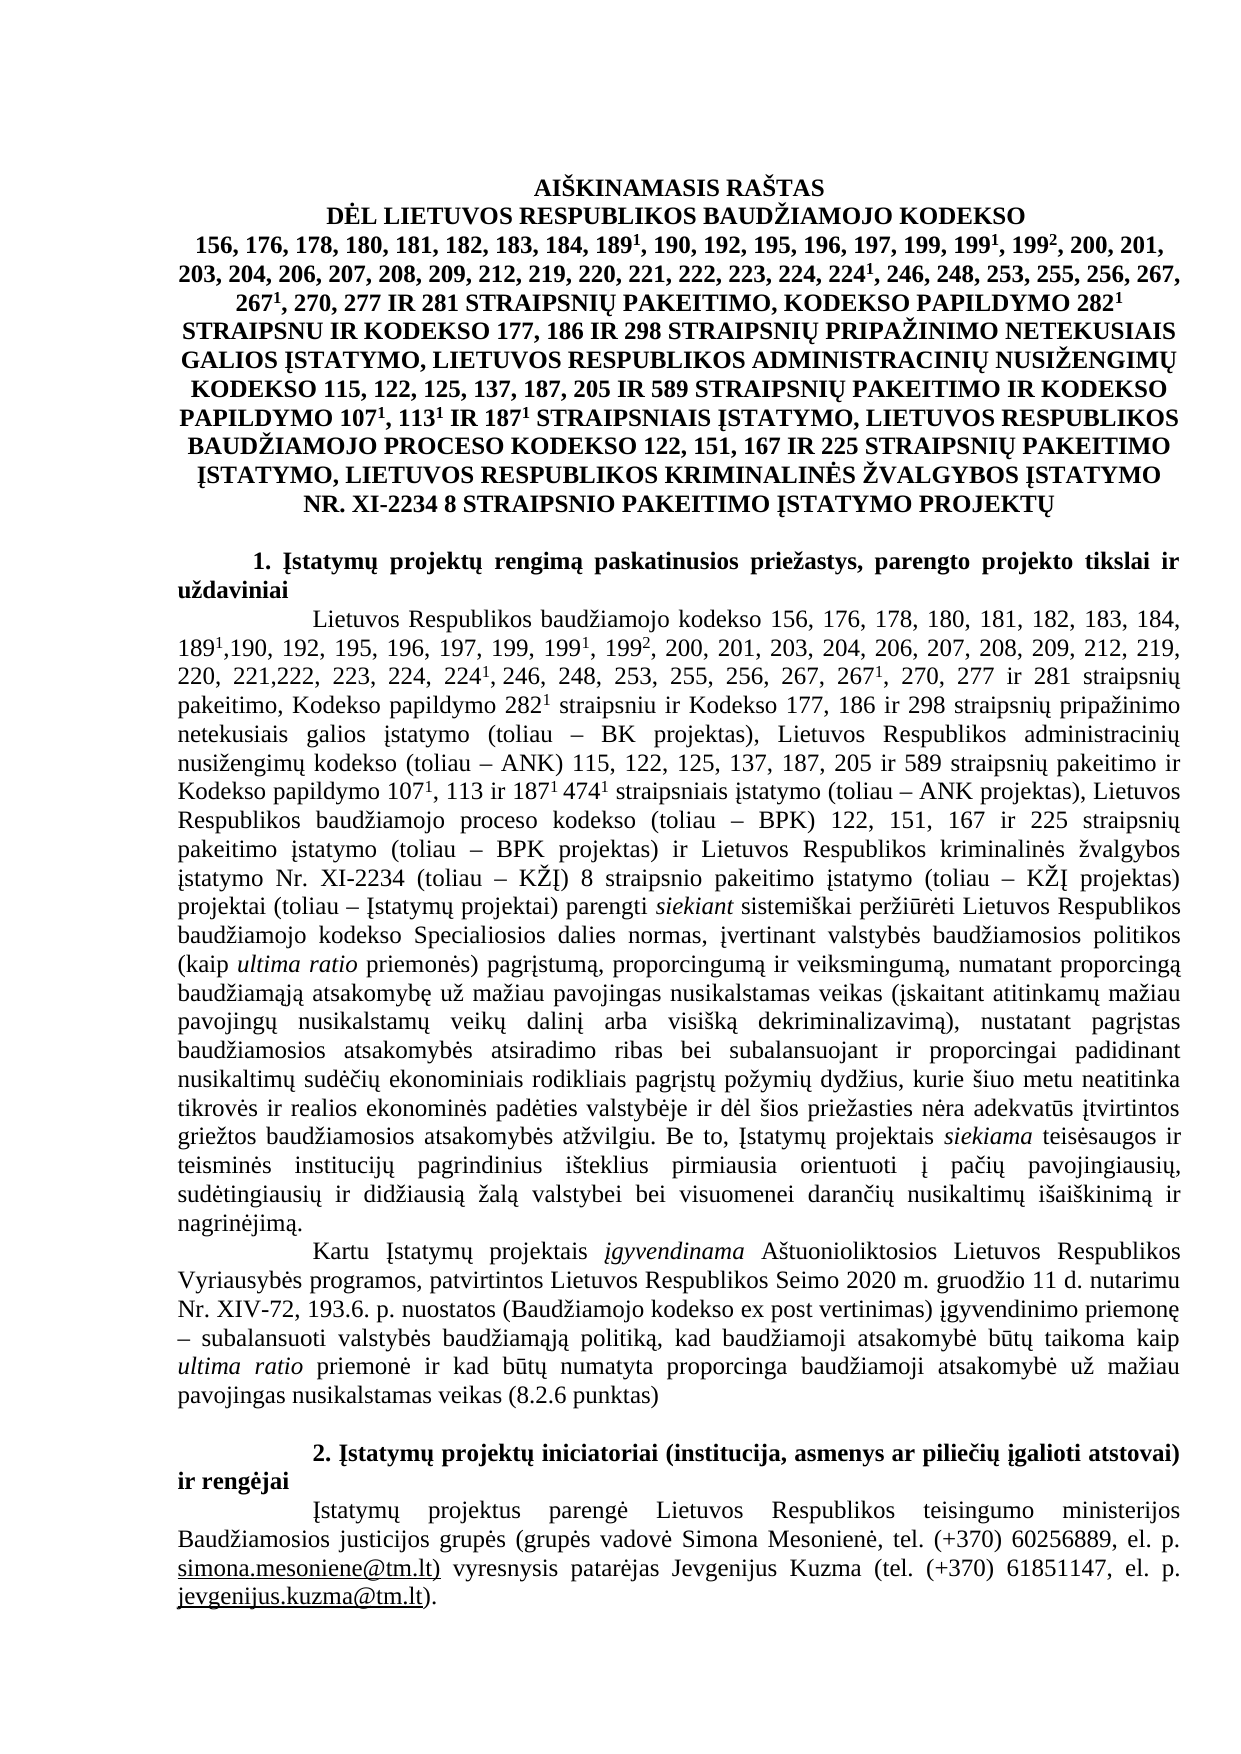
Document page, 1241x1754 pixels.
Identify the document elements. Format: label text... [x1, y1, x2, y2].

text AIŠKINAMASIS RAŠTAS [177, 173, 1181, 201]
text Įstatymų projektus parengė Lietuvos Respublikos teisingumo ministerijos Baudžiamosios justicijos grupės (grupės vadovė Simona Mesonienė, tel. (+370) 60256889, el. p. simona.mesoniene@tm.lt) vyresnysis patarėjas Jevgenijus Kuzma (tel. (+370) 61851147, el. p. jevgenijus.kuzma@tm.lt). [177, 1495, 1181, 1610]
text Kartu Įstatymų projektais įgyvendinama Aštuonioliktosios Lietuvos Respublikos Vyriausybės programos, patvirtintos Lietuvos Respublikos Seimo 2020 m. gruodžio 11 d. nutarimu Nr. XIV-72, 193.6. p. nuostatos (Baudžiamojo kodekso ex post vertinimas) įgyvendinimo priemonę – subalansuoti valstybės baudžiamąją politiką, kad baudžiamoji atsakomybė būtų taikoma kaip ultima ratio priemonė ir kad būtų numatyta proporcinga baudžiamoji atsakomybė už mažiau pavojingas nusikalstamas veikas (8.2.6 punktas) [177, 1236, 1181, 1409]
text 156, 176, 178, 180, 181, 182, 183, 184, 1891, 190, 192, 195, 196, 197, 199, 1991, 1992, 200, 201, 203, 204, 206, 207, 208, 209, 212, 219, 220, 221, 222, 223, 224, 2241, 246, 248, 253, 255, 256, 267, 2671, 270, 277 IR 281 STRAIPSNIŲ PAKEITIMO, KODEKSO PAPILDYMO 2821 STRAIPSNU IR KODEKSO 177, 186 IR 298 STRAIPSNIŲ PRIPAŽINIMO NETEKUSIAIS GALIOS ĮSTATYMO, LIETUVOS RESPUBLIKOS ADMINISTRACINIŲ NUSIŽENGIMŲ KODEKSO 115, 122, 125, 137, 187, 205 IR 589 STRAIPSNIŲ PAKEITIMO IR KODEKSO PAPILDYMO 1071, 1131 IR 1871 STRAIPSNIAIS ĮSTATYMO, LIETUVOS RESPUBLIKOS BAUDŽIAMOJO PROCESO KODEKSO 122, 151, 167 IR 225 STRAIPSNIŲ PAKEITIMO ĮSTATYMO, LIETUVOS RESPUBLIKOS KRIMINALINĖS ŽVALGYBOS ĮSTATYMO NR. XI-2234 8 STRAIPSNIO PAKEITIMO ĮSTATYMO PROJEKTŲ [177, 230, 1181, 518]
text 1. Įstatymų projektų rengimą paskatinusios priežastys, parengto projekto tikslai ir uždaviniai [177, 546, 1181, 604]
text 2. Įstatymų projektų iniciatoriai (institucija, asmenys ar piliečių įgalioti atstovai) ir rengėjai [177, 1438, 1181, 1495]
text DĖL LIETUVOS RESPUBLIKOS BAUDŽIAMOJO KODEKSO [177, 201, 1181, 230]
text Lietuvos Respublikos baudžiamojo kodekso 156, 176, 178, 180, 181, 182, 183, 184, 1891,190, 192, 195, 196, 197, 199, 1991, 1992, 200, 201, 203, 204, 206, 207, 208, 209, 212, 219, 220, 221,222, 223, 224, 2241, 246, 248, 253, 255, 256, 267, 2671, 270, 277 ir 281 straipsnių pakeitimo, Kodekso papildymo 2821 straipsniu ir Kodekso 177, 186 ir 298 straipsnių pripažinimo netekusiais galios įstatymo (toliau – BK projektas), Lietuvos Respublikos administracinių nusižengimų kodekso (toliau – ANK) 115, 122, 125, 137, 187, 205 ir 589 straipsnių pakeitimo ir Kodekso papildymo 1071, 113 ir 1871 4741 straipsniais įstatymo (toliau – ANK projektas), Lietuvos Respublikos baudžiamojo proceso kodekso (toliau – BPK) 122, 151, 167 ir 225 straipsnių pakeitimo įstatymo (toliau – BPK projektas) ir Lietuvos Respublikos kriminalinės žvalgybos įstatymo Nr. XI-2234 (toliau – KŽĮ) 8 straipsnio pakeitimo įstatymo (toliau – KŽĮ projektas) projektai (toliau – Įstatymų projektai) parengti siekiant sistemiškai peržiūrėti Lietuvos Respublikos baudžiamojo kodekso Specialiosios dalies normas, įvertinant valstybės baudžiamosios politikos (kaip ultima ratio priemonės) pagrįstumą, proporcingumą ir veiksmingumą, numatant proporcingą baudžiamąją atsakomybę už mažiau pavojingas nusikalstamas veikas (įskaitant atitinkamų mažiau pavojingų nusikalstamų veikų dalinį arba visišką dekriminalizavimą), nustatant pagrįstas baudžiamosios atsakomybės atsiradimo ribas bei subalansuojant ir proporcingai padidinant nusikaltimų sudėčių ekonominiais rodikliais pagrįstų požymių dydžius, kurie šiuo metu neatitinka tikrovės ir realios ekonominės padėties valstybėje ir dėl šios priežasties nėra adekvatūs įtvirtintos griežtos baudžiamosios atsakomybės atžvilgiu. Be to, Įstatymų projektais siekiama teisėsaugos ir teisminės institucijų pagrindinius išteklius pirmiausia orientuoti į pačių pavojingiausių, sudėtingiausių ir didžiausią žalą valstybei bei visuomenei darančių nusikaltimų išaiškinimą ir nagrinėjimą. [177, 604, 1181, 1236]
